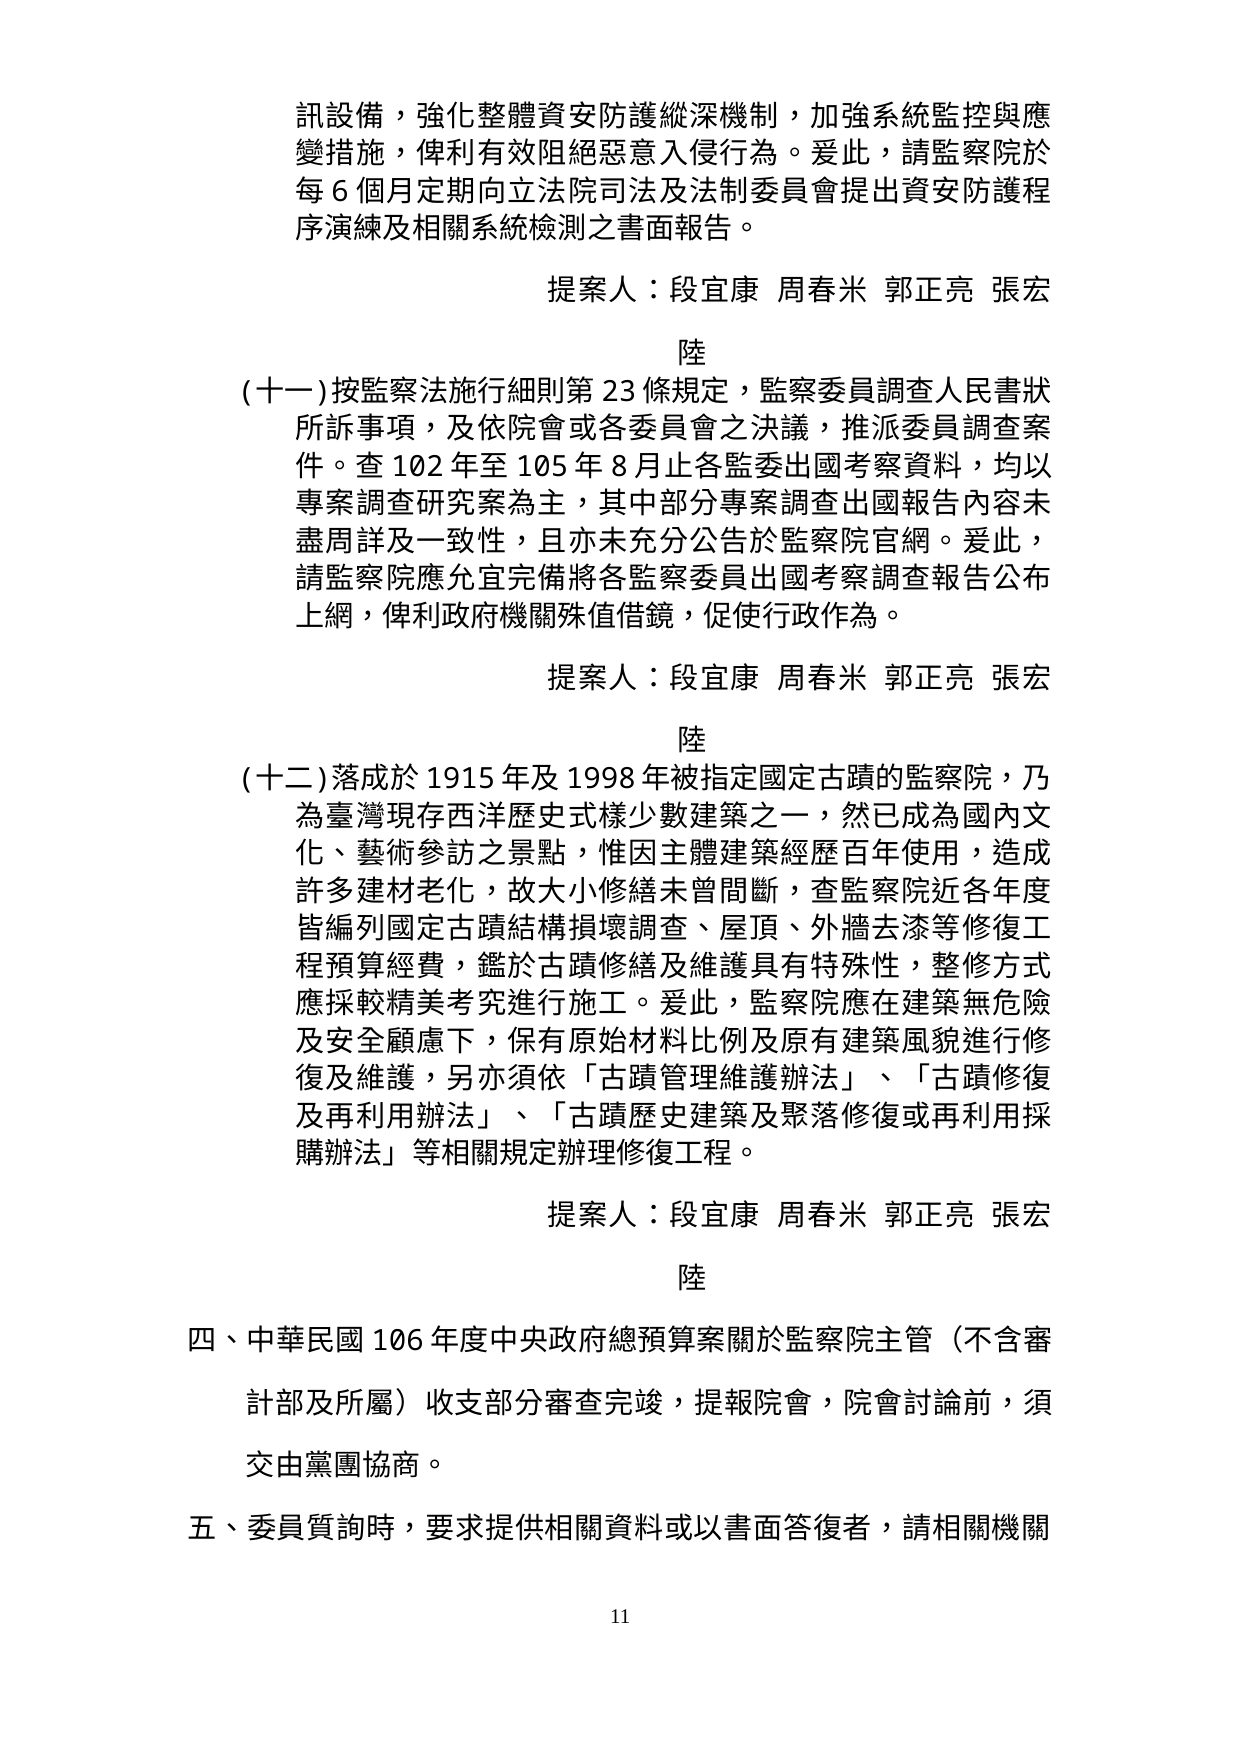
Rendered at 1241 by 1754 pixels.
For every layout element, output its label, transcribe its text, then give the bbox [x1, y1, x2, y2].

text 提案人：段宜康 周春米 郭正亮 張宏陸 [547, 1171, 1053, 1296]
text 訊設備，強化整體資安防護縱深機制，加強系統監控與應變措施，俾利有效阻絕惡意入侵行為。爰此，請監察院於每6個月定期向立法院司法及法制委員會提出資安防護程序演練及相關系統檢測之書面報告。 [237, 96, 1053, 246]
text (十一)按監察法施行細則第23條規定，監察委員調查人民書狀所訴事項，及依院會或各委員會之決議，推派委員調查案件。查102年至105年8月止各監委出國考察資料，均以專案調查研究案為主，其中部分專案調查出國報告內容未盡周詳及一致性，且亦未充分公告於監察院官網。爰此，請監察院應允宜完備將各監察委員出國考察調查報告公布上網，俾利政府機關殊值借鏡，促使行政作為。 [237, 371, 1053, 634]
text 提案人：段宜康 周春米 郭正亮 張宏陸 [547, 246, 1053, 371]
text 五、委員質詢時，要求提供相關資料或以書面答復者，請相關機關 [187, 1484, 1053, 1546]
text 提案人：段宜康 周春米 郭正亮 張宏陸 [547, 634, 1053, 759]
text 四、中華民國106年度中央政府總預算案關於監察院主管（不含審計部及所屬）收支部分審查完竣，提報院會，院會討論前，須交由黨團協商。 [187, 1296, 1053, 1484]
text (十二)落成於1915年及1998年被指定國定古蹟的監察院，乃為臺灣現存西洋歷史式樣少數建築之一，然已成為國內文化、藝術參訪之景點，惟因主體建築經歷百年使用，造成許多建材老化，故大小修繕未曾間斷，查監察院近各年度皆編列國定古蹟結構損壞調查、屋頂、外牆去漆等修復工程預算經費，鑑於古蹟修繕及維護具有特殊性，整修方式應採較精美考究進行施工。爰此，監察院應在建築無危險及安全顧慮下，保有原始材料比例及原有建築風貌進行修復及維護，另亦須依「古蹟管理維護辦法」、「古蹟修復及再利用辦法」、「古蹟歷史建築及聚落修復或再利用採購辦法」等相關規定辦理修復工程。 [237, 759, 1053, 1171]
